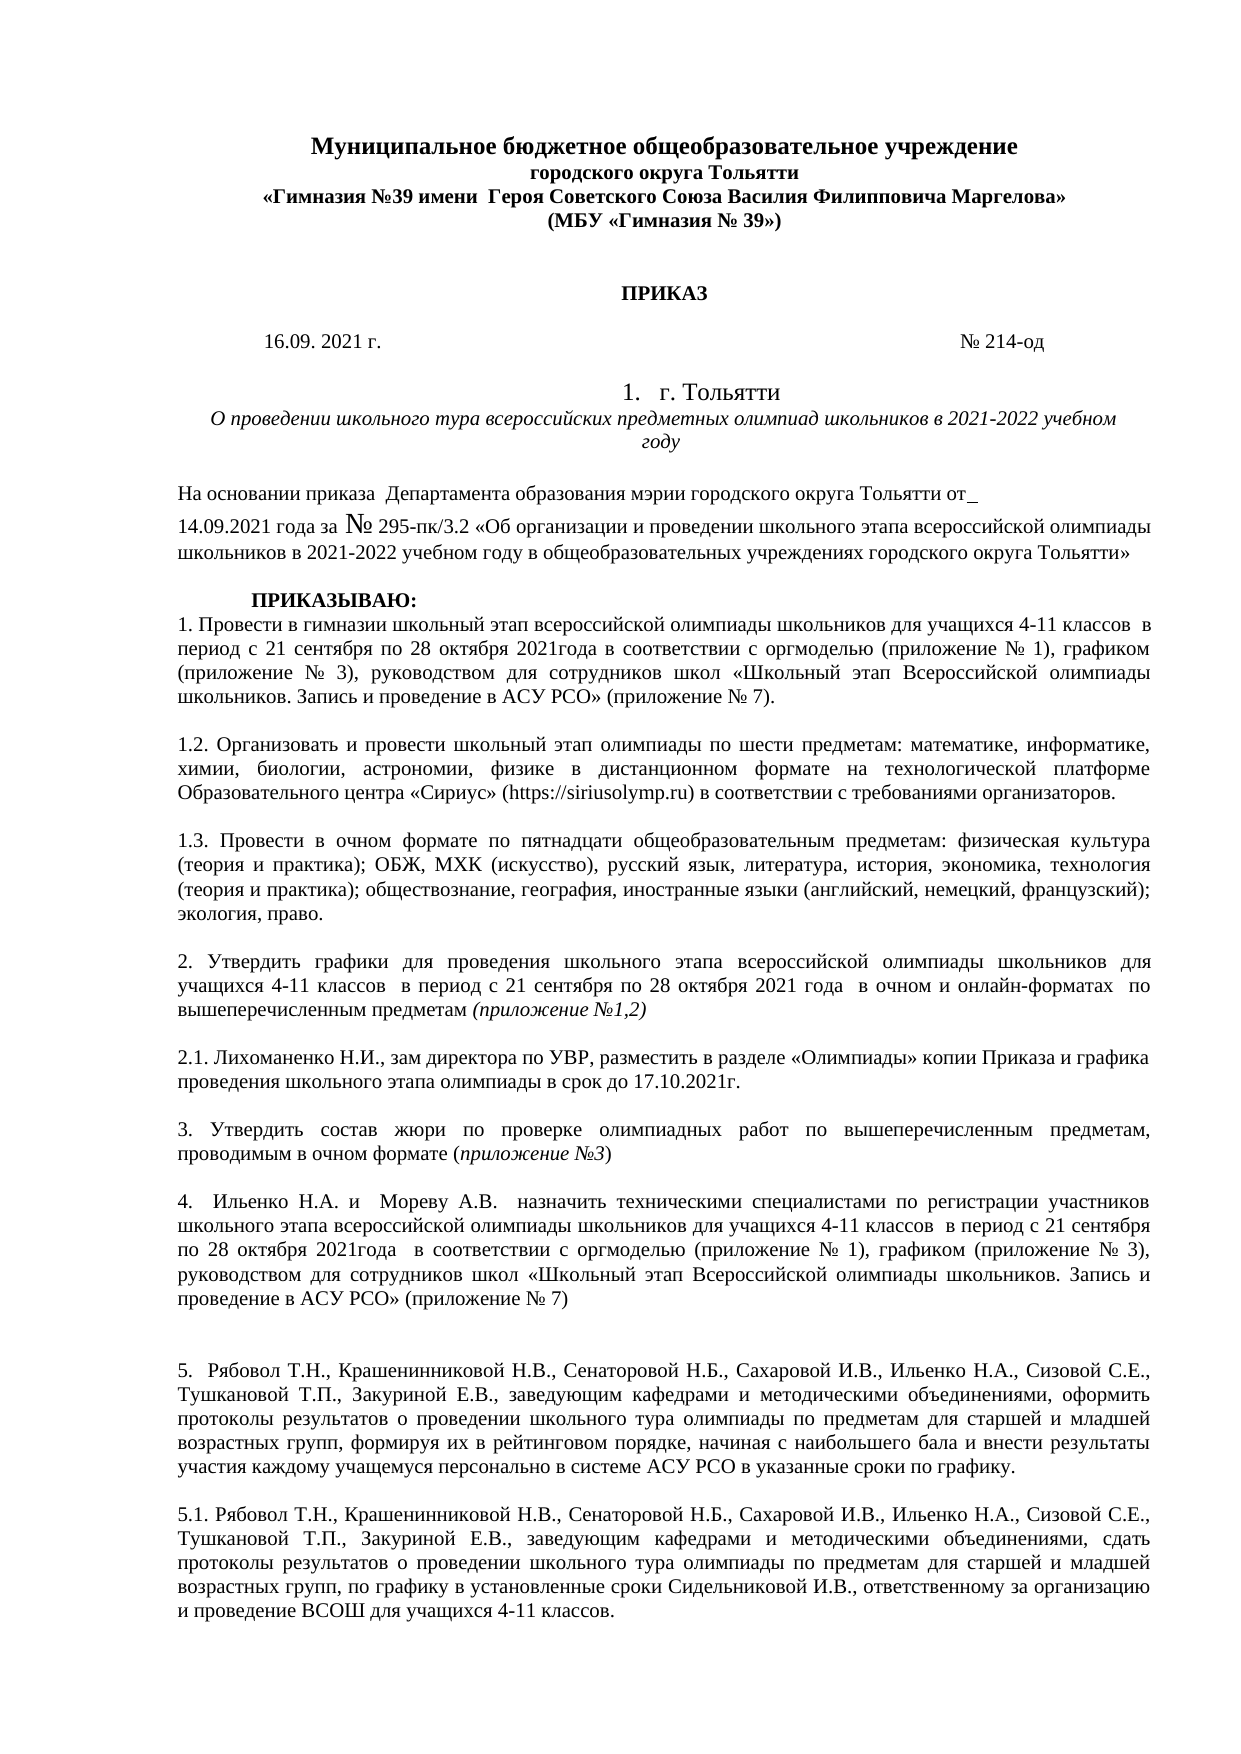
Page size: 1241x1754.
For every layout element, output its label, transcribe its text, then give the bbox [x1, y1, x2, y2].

text 5.1. Рябовол Т.Н., Крашенинниковой Н.В., Сенаторовой Н.Б., Сахаровой И.В., Ильенко Н.А., Сизовой С.Е., Тушкановой Т.П., Закуриной Е.В., заведующим кафедрами и методическими объединениями, сдать протоколы результатов о проведении школьного тура олимпиады по предметам для старшей и младшей возрастных групп, по графику в установленные сроки Сидельниковой И.В., ответственному за организацию и проведение ВСОШ для учащихся 4-11 классов. [177, 1502, 1152, 1622]
text 1.3. Провести в очном формате по пятнадцати общеобразовательным предметам: физическая культура (теория и практика); ОБЖ, МХК (искусство), русский язык, литература, история, экономика, технология (теория и практика); обществознание, география, иностранные языки (английский, немецкий, французский); экология, право. [177, 828, 1152, 924]
text ПРИКАЗ [177, 280, 1152, 304]
text ПРИКАЗЫВАЮ: [177, 588, 1152, 612]
subtitle г. Тольятти [251, 377, 1152, 405]
text городского округа Тольятти [177, 160, 1152, 184]
text 4. Ильенко Н.А. и Мореву А.В. назначить техническими специалистами по регистрации участников школьного этапа всероссийской олимпиады школьников для учащихся 4-11 классов в период с 21 сентября по 28 октября 2021года в соответствии с оргмоделью (приложение № 1), графиком (приложение № 3), руководством для сотрудников школ «Школьный этап Всероссийской олимпиады школьников. Запись и проведение в АСУ РСО» (приложение № 7) [177, 1189, 1152, 1309]
table_header № 214-од [660, 329, 1152, 353]
text 3. Утвердить состав жюри по проверке олимпиадных работ по вышеперечисленным предметам, проводимым в очном формате (приложение №3) [177, 1117, 1152, 1165]
table_header 16.09. 2021 г. [177, 329, 660, 353]
text «Гимназия №39 имени Героя Советского Союза Василия Филипповича Маргелова» [177, 184, 1152, 208]
table_header О проведении школьного тура всероссийских предметных олимпиад школьников в 2021-2022 учебном году [177, 405, 1152, 453]
text 2. Утвердить графики для проведения школьного этапа всероссийской олимпиады школьников для учащихся 4-11 классов в период с 21 сентября по 28 октября 2021 года в очном и онлайн-форматах по вышеперечисленным предметам (приложение №1,2) [177, 949, 1152, 1021]
text 1.2. Организовать и провести школьный этап олимпиады по шести предметам: математике, информатике, химии, биологии, астрономии, физике в дистанционном формате на технологической платформе Образовательного центра «Сириус» (https://siriusolymp.ru) в соответствии с требованиями организаторов. [177, 732, 1152, 804]
text 1. Провести в гимназии школьный этап всероссийской олимпиады школьников для учащихся 4-11 классов в период с 21 сентября по 28 октября 2021года в соответствии с оргмоделью (приложение № 1), графиком (приложение № 3), руководством для сотрудников школ «Школьный этап Всероссийской олимпиады школьников. Запись и проведение в АСУ РСО» (приложение № 7). [177, 612, 1152, 708]
text 14.09.2021 года за № 295-пк/3.2 «Об организации и проведении школьного этапа всероссийской олимпиады школьников в 2021-2022 учебном году в общеобразовательных учреждениях городского округа Тольятти» [177, 506, 1152, 564]
text 5. Рябовол Т.Н., Крашенинниковой Н.В., Сенаторовой Н.Б., Сахаровой И.В., Ильенко Н.А., Сизовой С.Е., Тушкановой Т.П., Закуриной Е.В., заведующим кафедрами и методическими объединениями, оформить протоколы результатов о проведении школьного тура олимпиады по предметам для старшей и младшей возрастных групп, формируя их в рейтинговом порядке, начиная с наибольшего бала и внести результаты участия каждому учащемуся персонально в системе АСУ РСО в указанные сроки по графику. [177, 1358, 1152, 1478]
text 2.1. Лихоманенко Н.И., зам директора по УВР, разместить в разделе «Олимпиады» копии Приказа и графика проведения школьного этапа олимпиады в срок до 17.10.2021г. [177, 1045, 1152, 1093]
text (МБУ «Гимназия № 39») [177, 208, 1152, 232]
text Муниципальное бюджетное общеобразовательное учреждение [177, 131, 1152, 160]
text На основании приказа Департамента образования мэрии городского округа Тольятти от [177, 478, 1152, 506]
